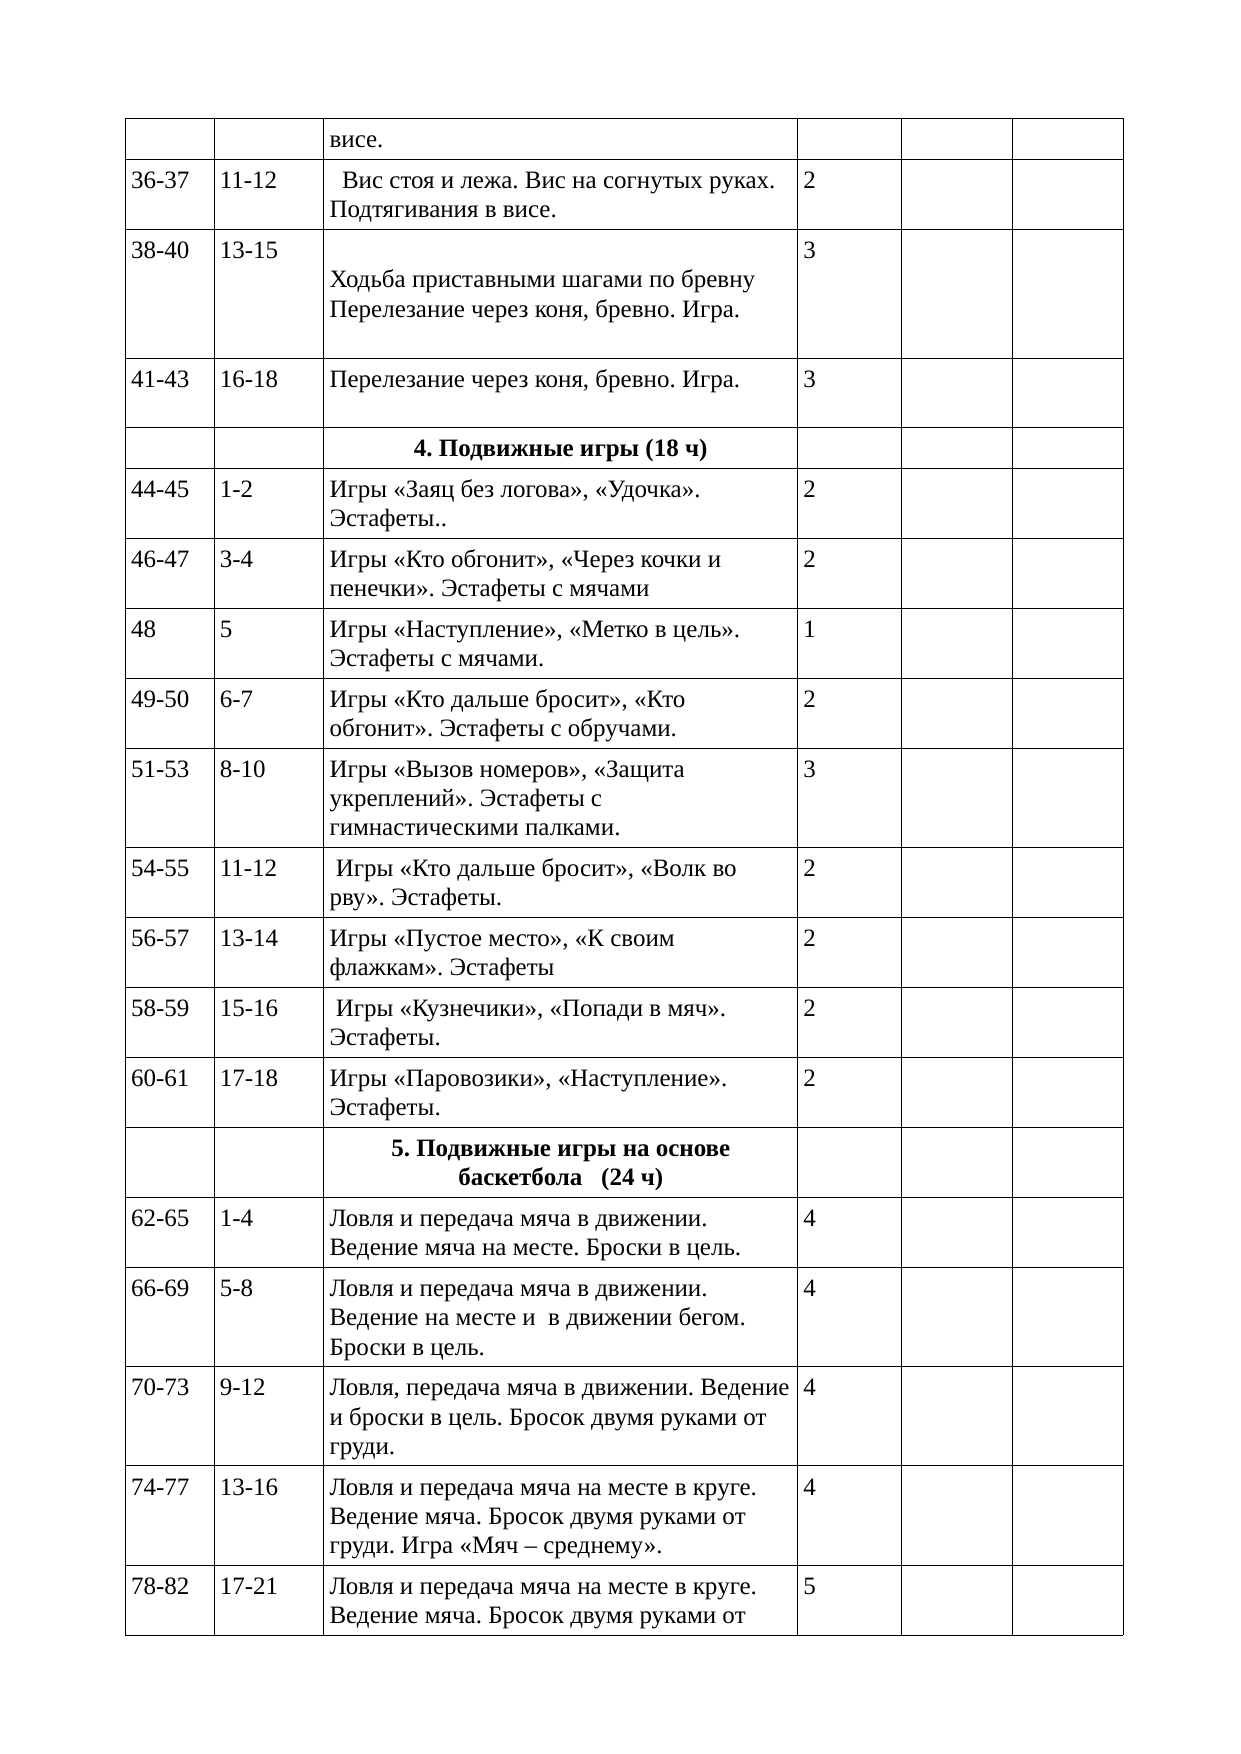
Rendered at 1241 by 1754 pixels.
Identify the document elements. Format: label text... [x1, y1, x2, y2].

table_cell [902, 469, 1012, 538]
table_cell 4 [798, 1268, 901, 1366]
table_cell [1013, 918, 1123, 987]
table_cell Игры «Кузнечики», «Попади в мяч». Эстафеты. [324, 988, 797, 1057]
table_cell [1013, 848, 1123, 917]
table_cell 15-16 [215, 988, 323, 1057]
table_cell [1013, 749, 1123, 847]
table_cell 70-73 [126, 1367, 214, 1465]
table_cell 9-12 [215, 1367, 323, 1465]
table_cell Игры «Паровозики», «Наступление». Эстафеты. [324, 1058, 797, 1127]
table_cell [1013, 1058, 1123, 1127]
table_cell [1013, 160, 1123, 229]
table_cell 11-12 [215, 848, 323, 917]
table_cell [1013, 230, 1123, 357]
table_cell 4 [798, 1367, 901, 1465]
table_cell 2 [798, 988, 901, 1057]
table_cell 2 [798, 469, 901, 538]
table_cell 17-21 [215, 1566, 323, 1635]
table_cell Игры «Кто дальше бросит», «Волк во рву». Эстафеты. [324, 848, 797, 917]
table_cell Перелезание через коня, бревно. Игра. [324, 359, 797, 427]
table_cell 13-14 [215, 918, 323, 987]
table_cell Ловля и передача мяча на месте в круге. Ведение мяча. Бросок двумя руками от груди. Игра «Мяч – среднему». [324, 1466, 797, 1565]
table_cell Игры «Кто обгонит», «Через кочки и пенечки». Эстафеты с мячами [324, 539, 797, 608]
table_cell [902, 988, 1012, 1057]
table_cell [902, 1367, 1012, 1465]
table_cell 3 [798, 230, 901, 357]
table_cell [798, 428, 901, 468]
table_cell [126, 428, 214, 468]
table_cell 2 [798, 1058, 901, 1127]
table_cell 3-4 [215, 539, 323, 608]
table_cell 66-69 [126, 1268, 214, 1366]
table_cell [902, 1466, 1012, 1565]
table_cell 3 [798, 359, 901, 427]
table_cell [902, 230, 1012, 357]
table_cell 11-12 [215, 160, 323, 229]
table_cell 4. Подвижные игры (18 ч) [324, 428, 797, 468]
table_cell Ловля и передача мяча в движении. Ведение мяча на месте. Броски в цель. [324, 1198, 797, 1267]
table_cell Игры «Пустое место», «К своим флажкам». Эстафеты [324, 918, 797, 987]
table_cell [1013, 539, 1123, 608]
table_cell Ловля, передача мяча в движении. Ведение и броски в цель. Бросок двумя руками от груди. [324, 1367, 797, 1465]
table_cell [902, 848, 1012, 917]
table_cell 3 [798, 749, 901, 847]
table_cell Ходьба приставными шагами по бревну Перелезание через коня, бревно. Игра. [324, 230, 797, 357]
table_cell 2 [798, 848, 901, 917]
table_cell [215, 428, 323, 468]
table_cell [1013, 988, 1123, 1057]
table_cell 1 [798, 609, 901, 678]
table_cell [902, 609, 1012, 678]
table_cell 54-55 [126, 848, 214, 917]
table_cell [902, 1566, 1012, 1635]
table_cell [902, 1198, 1012, 1267]
table_cell [215, 119, 323, 159]
table_cell 49-50 [126, 679, 214, 748]
table_cell [902, 1128, 1012, 1197]
table_cell 48 [126, 609, 214, 678]
table_cell 1-2 [215, 469, 323, 538]
table_cell 58-59 [126, 988, 214, 1057]
table_cell 5-8 [215, 1268, 323, 1366]
table_cell [126, 1128, 214, 1197]
table_cell 16-18 [215, 359, 323, 427]
table_cell [798, 119, 901, 159]
table_cell 78-82 [126, 1566, 214, 1635]
table_cell [902, 539, 1012, 608]
table_cell 4 [798, 1198, 901, 1267]
table_cell [1013, 1367, 1123, 1465]
table_cell 36-37 [126, 160, 214, 229]
table_cell 51-53 [126, 749, 214, 847]
table_cell 4 [798, 1466, 901, 1565]
table_cell [902, 679, 1012, 748]
table_cell [1013, 1198, 1123, 1267]
table_cell Игры «Заяц без логова», «Удочка». Эстафеты.. [324, 469, 797, 538]
table_cell 60-61 [126, 1058, 214, 1127]
table_cell Ловля и передача мяча на месте в круге. Ведение мяча. Бросок двумя руками от [324, 1566, 797, 1635]
table_cell 2 [798, 539, 901, 608]
table_cell 62-65 [126, 1198, 214, 1267]
table_cell 2 [798, 918, 901, 987]
table_cell 74-77 [126, 1466, 214, 1565]
table_cell 56-57 [126, 918, 214, 987]
table_cell [902, 119, 1012, 159]
table_cell 41-43 [126, 359, 214, 427]
table_cell 13-16 [215, 1466, 323, 1565]
table_cell 6-7 [215, 679, 323, 748]
table_cell [902, 918, 1012, 987]
table_cell [1013, 679, 1123, 748]
table_cell [1013, 609, 1123, 678]
table_cell 5 [215, 609, 323, 678]
table_cell Вис стоя и лежа. Вис на согнутых руках. Подтягивания в висе. [324, 160, 797, 229]
table_cell 2 [798, 679, 901, 748]
table_cell 5. Подвижные игры на основе баскетбола (24 ч) [324, 1128, 797, 1197]
table_cell [1013, 1566, 1123, 1635]
table_cell [902, 160, 1012, 229]
table_cell Игры «Кто дальше бросит», «Кто обгонит». Эстафеты с обручами. [324, 679, 797, 748]
table_cell [215, 1128, 323, 1197]
table_cell [902, 359, 1012, 427]
table_cell [1013, 119, 1123, 159]
table_cell [1013, 1268, 1123, 1366]
table_cell Ловля и передача мяча в движении. Ведение на месте и в движении бегом. Броски в цель. [324, 1268, 797, 1366]
table_cell висе. [324, 119, 797, 159]
table_cell 17-18 [215, 1058, 323, 1127]
table_cell [902, 749, 1012, 847]
table_cell 13-15 [215, 230, 323, 357]
table_cell [126, 119, 214, 159]
table_cell 8-10 [215, 749, 323, 847]
table_cell 46-47 [126, 539, 214, 608]
table_cell 44-45 [126, 469, 214, 538]
table_cell [1013, 1128, 1123, 1197]
table_cell [798, 1128, 901, 1197]
table_cell [902, 1268, 1012, 1366]
table_cell Игры «Вызов номеров», «Защита укреплений». Эстафеты с гимнастическими палками. [324, 749, 797, 847]
table_cell [902, 428, 1012, 468]
table_cell 38-40 [126, 230, 214, 357]
table_cell [1013, 428, 1123, 468]
table_cell Игры «Наступление», «Метко в цель». Эстафеты с мячами. [324, 609, 797, 678]
table_cell 2 [798, 160, 901, 229]
table_cell 1-4 [215, 1198, 323, 1267]
table_cell [902, 1058, 1012, 1127]
table_cell [1013, 1466, 1123, 1565]
table_cell [1013, 359, 1123, 427]
table_cell [1013, 469, 1123, 538]
table_cell 5 [798, 1566, 901, 1635]
